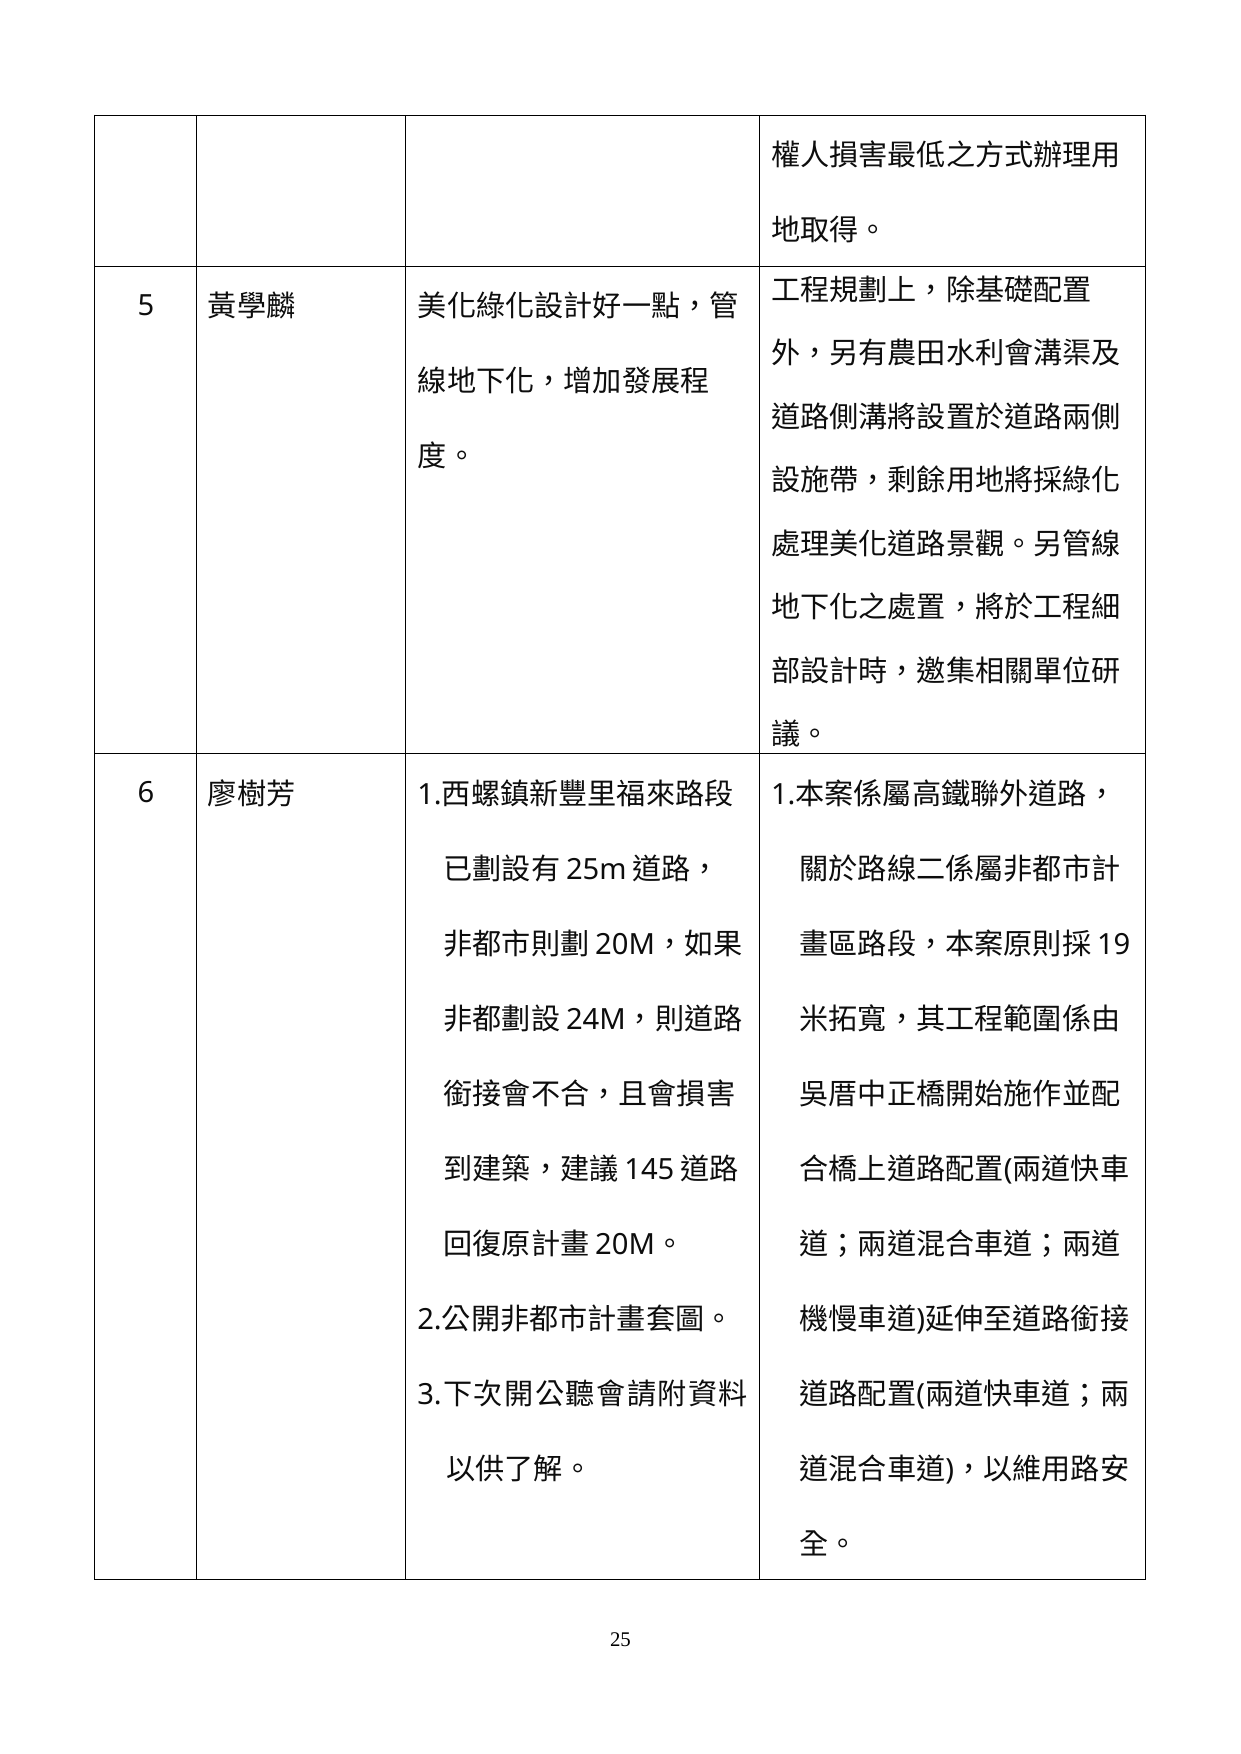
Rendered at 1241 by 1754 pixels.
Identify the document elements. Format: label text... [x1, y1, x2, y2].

table_cell 1.本案係屬高鐵聯外道路，關於路線二係屬非都市計畫區路段，本案原則採19米拓寬，其工程範圍係由吳厝中正橋開始施作並配合橋上道路配置(兩道快車道；兩道混合車道；兩道機慢車道)延伸至道路銜接道路配置(兩道快車道；兩道混合車道)，以維用路安全。 [760, 754, 1145, 1579]
table_cell 1.西螺鎮新豐里福來路段已劃設有25m道路，非都市則劃20M，如果非都劃設24M，則道路銜接會不合，且會損害到建築，建議145道路回復原計畫20M。 2.公開非都市計畫套圖。 3.下次開公聽會請附資料以供了解。 [406, 754, 759, 1579]
table_cell 5 [95, 267, 196, 753]
table_cell 權人損害最低之方式辦理用地取得。 [760, 116, 1145, 266]
table_cell [197, 116, 405, 266]
table_cell [406, 116, 759, 266]
table_cell [95, 116, 196, 266]
table_cell 黃學麟 [197, 267, 405, 753]
table_cell 廖樹芳 [197, 754, 405, 1579]
table_cell 工程規劃上，除基礎配置外，另有農田水利會溝渠及道路側溝將設置於道路兩側設施帶，剩餘用地將採綠化處理美化道路景觀。另管線地下化之處置，將於工程細部設計時，邀集相關單位研議。 [760, 267, 1145, 753]
table_cell 6 [95, 754, 196, 1579]
table_cell 美化綠化設計好一點，管線地下化，增加發展程度。 [406, 267, 759, 753]
